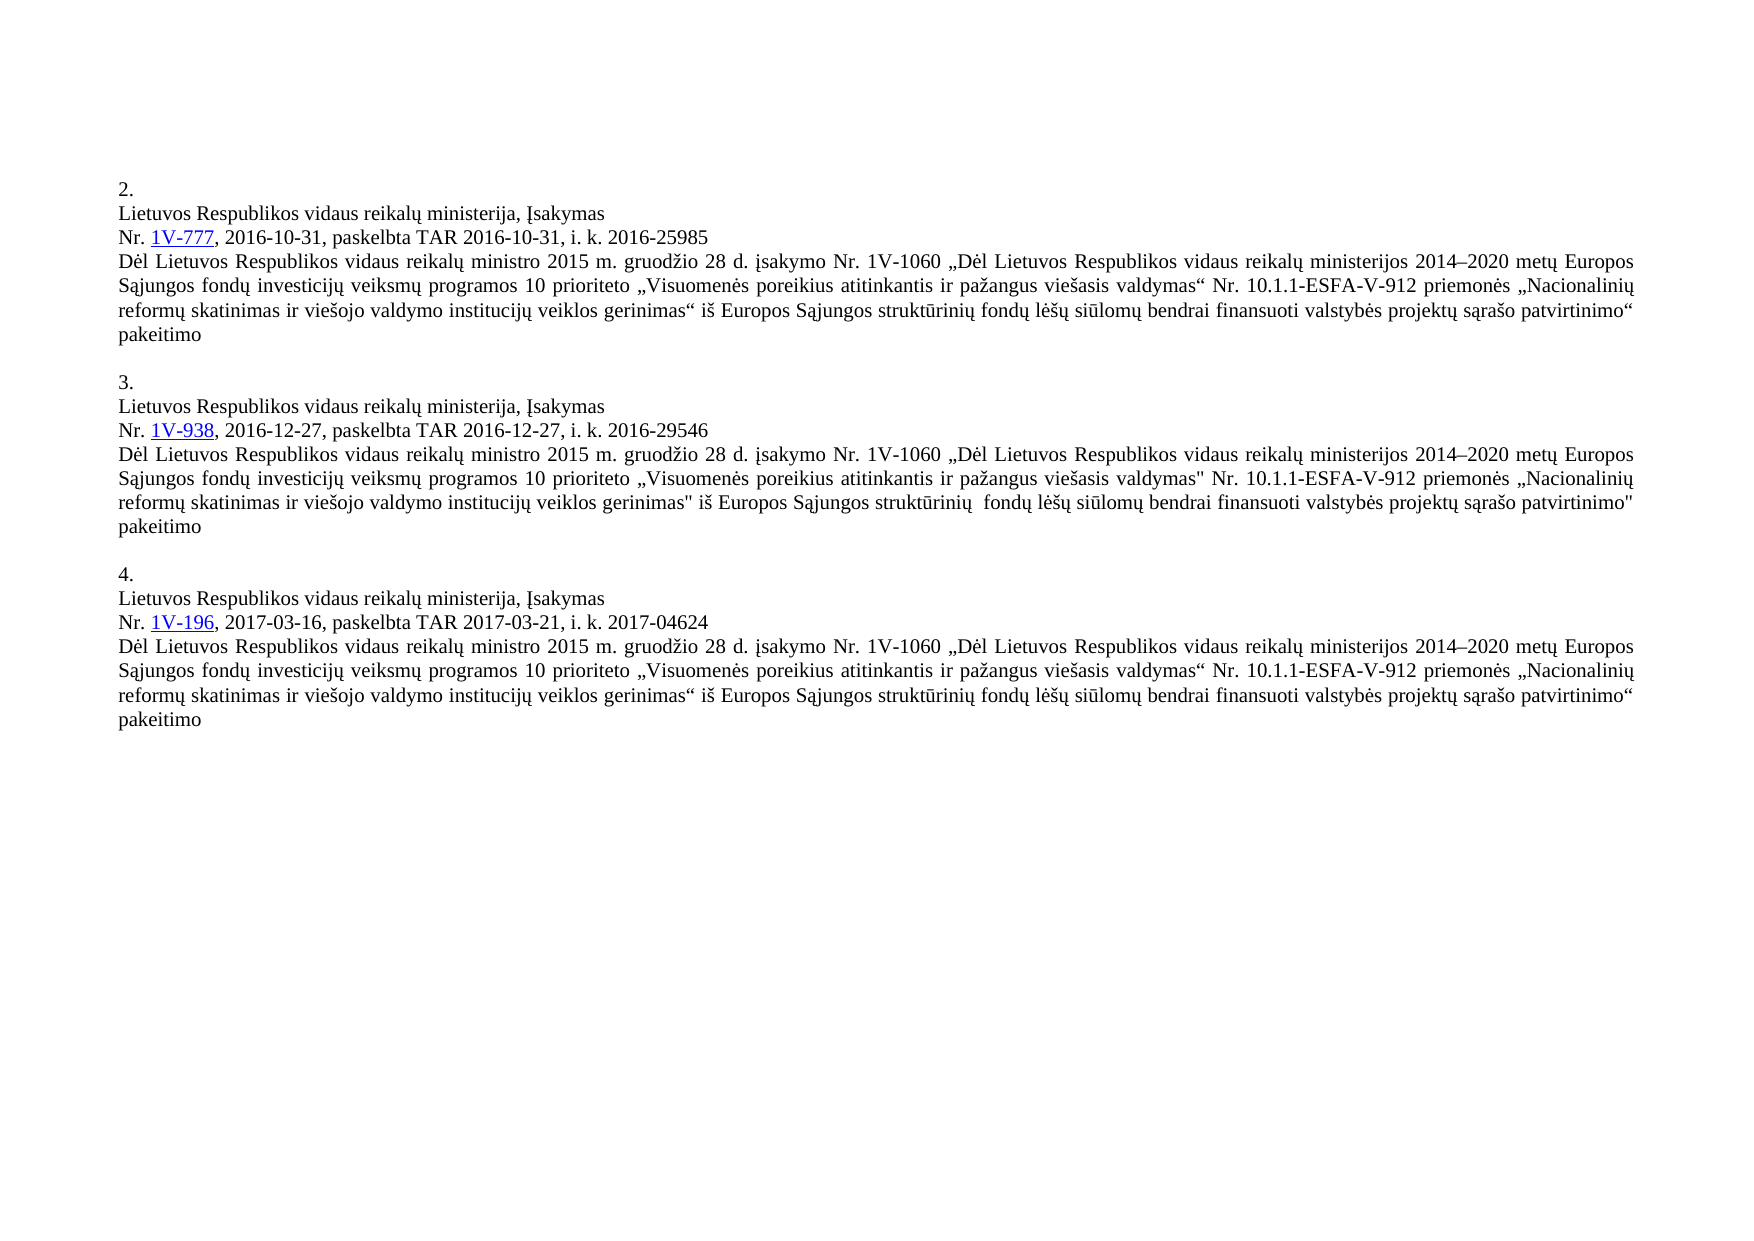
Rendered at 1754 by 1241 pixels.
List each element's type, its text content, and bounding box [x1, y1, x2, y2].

text Lietuvos Respublikos vidaus reikalų ministerija, Įsakymas [118, 201, 1636, 225]
text Lietuvos Respublikos vidaus reikalų ministerija, Įsakymas [118, 586, 1636, 610]
text Dėl Lietuvos Respublikos vidaus reikalų ministro 2015 m. gruodžio 28 d. įsakymo Nr. 1V-1060 „Dėl Lietuvos Respublikos vidaus reikalų ministerijos 2014–2020 metų Europos Sąjungos fondų investicijų veiksmų programos 10 prioriteto „Visuomenės poreikius atitinkantis ir pažangus viešasis valdymas“ Nr. 10.1.1-ESFA-V-912 priemonės „Nacionalinių reformų skatinimas ir viešojo valdymo institucijų veiklos gerinimas“ iš Europos Sąjungos struktūrinių fondų lėšų siūlomų bendrai finansuoti valstybės projektų sąrašo patvirtinimo“ pakeitimo [118, 634, 1636, 731]
text Nr. 1V-938, 2016-12-27, paskelbta TAR 2016-12-27, i. k. 2016-29546 [118, 418, 1636, 442]
text 3. [118, 370, 1636, 394]
text 4. [118, 562, 1636, 586]
text Dėl Lietuvos Respublikos vidaus reikalų ministro 2015 m. gruodžio 28 d. įsakymo Nr. 1V-1060 „Dėl Lietuvos Respublikos vidaus reikalų ministerijos 2014–2020 metų Europos Sąjungos fondų investicijų veiksmų programos 10 prioriteto „Visuomenės poreikius atitinkantis ir pažangus viešasis valdymas" Nr. 10.1.1-ESFA-V-912 priemonės „Nacionalinių reformų skatinimas ir viešojo valdymo institucijų veiklos gerinimas" iš Europos Sąjungos struktūrinių fondų lėšų siūlomų bendrai finansuoti valstybės projektų sąrašo patvirtinimo" pakeitimo [118, 442, 1636, 538]
text Nr. 1V-777, 2016-10-31, paskelbta TAR 2016-10-31, i. k. 2016-25985 [118, 225, 1636, 249]
text Nr. 1V-196, 2017-03-16, paskelbta TAR 2017-03-21, i. k. 2017-04624 [118, 610, 1636, 634]
text Dėl Lietuvos Respublikos vidaus reikalų ministro 2015 m. gruodžio 28 d. įsakymo Nr. 1V-1060 „Dėl Lietuvos Respublikos vidaus reikalų ministerijos 2014–2020 metų Europos Sąjungos fondų investicijų veiksmų programos 10 prioriteto „Visuomenės poreikius atitinkantis ir pažangus viešasis valdymas“ Nr. 10.1.1-ESFA-V-912 priemonės „Nacionalinių reformų skatinimas ir viešojo valdymo institucijų veiklos gerinimas“ iš Europos Sąjungos struktūrinių fondų lėšų siūlomų bendrai finansuoti valstybės projektų sąrašo patvirtinimo“ pakeitimo [118, 249, 1636, 346]
text 2. [118, 177, 1636, 201]
text Lietuvos Respublikos vidaus reikalų ministerija, Įsakymas [118, 394, 1636, 418]
